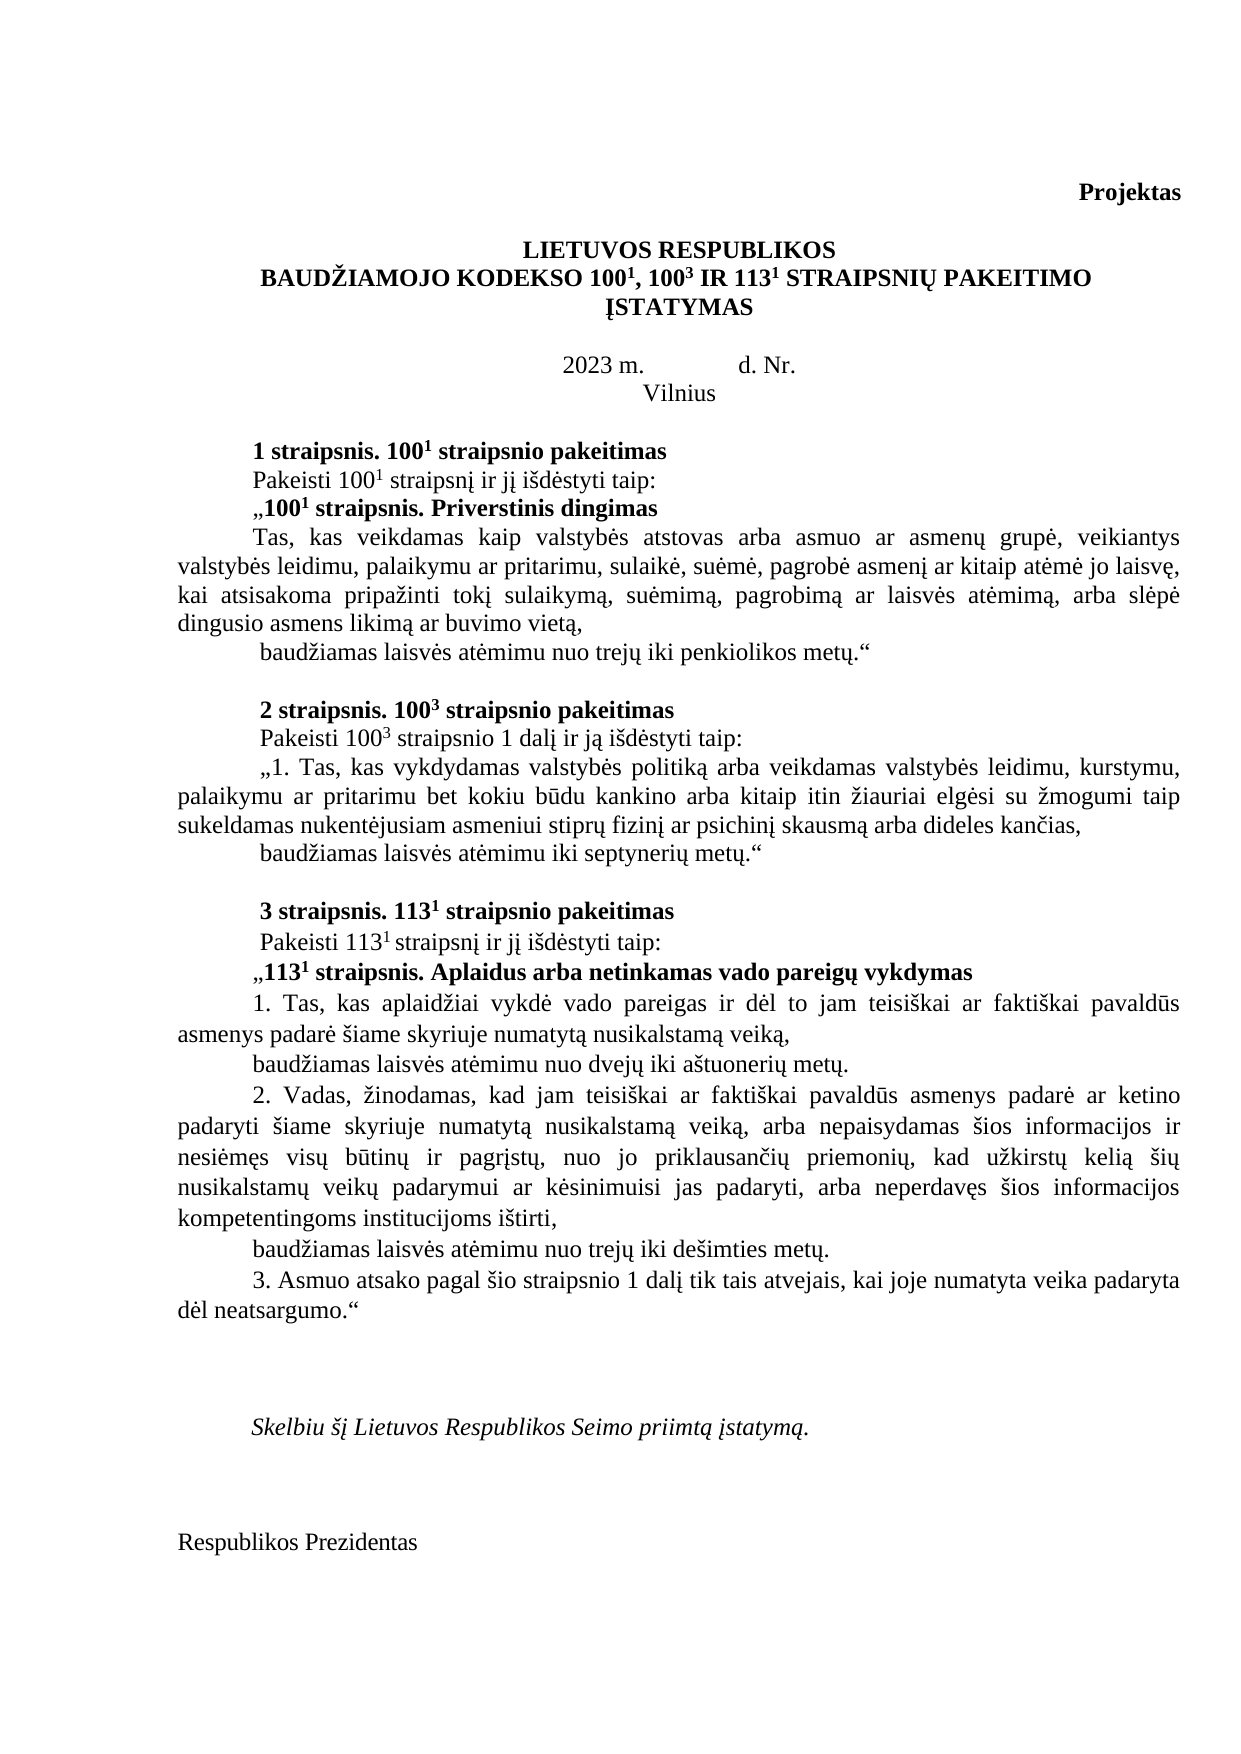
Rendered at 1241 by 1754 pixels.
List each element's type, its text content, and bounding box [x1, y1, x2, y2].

text „1131 straipsnis. Aplaidus arba netinkamas vado pareigų vykdymas [177, 957, 1181, 986]
text 2 straipsnis. 1003 straipsnio pakeitimas [177, 695, 1181, 723]
text Pakeisti 1003 straipsnio 1 dalį ir ją išdėstyti taip: [177, 723, 1181, 752]
text Vilnius [177, 378, 1181, 407]
text baudžiamas laisvės atėmimu nuo trejų iki penkiolikos metų.“ [177, 637, 1181, 666]
text Skelbiu šį Lietuvos Respublikos Seimo priimtą įstatymą. [177, 1412, 1108, 1441]
text „1001 straipsnis. Priverstinis dingimas [177, 493, 1181, 522]
text Pakeisti 1001 straipsnį ir jį išdėstyti taip: [177, 465, 1181, 493]
text Respublikos Prezidentas [177, 1527, 1108, 1556]
text Tas, kas veikdamas kaip valstybės atstovas arba asmuo ar asmenų grupė, veikiantys valstybės leidimu, palaikymu ar pritarimu, sulaikė, suėmė, pagrobė asmenį ar kitaip atėmė jo laisvę, kai atsisakoma pripažinti tokį sulaikymą, suėmimą, pagrobimą ar laisvės atėmimą, arba slėpė dingusio asmens likimą ar buvimo vietą, [177, 522, 1181, 637]
text 1. Tas, kas aplaidžiai vykdė vado pareigas ir dėl to jam teisiškai ar faktiškai pavaldūs asmenys padarė šiame skyriuje numatytą nusikalstamą veiką, [177, 988, 1181, 1048]
text Pakeisti 1131 straipsnį ir jį išdėstyti taip: [177, 927, 1181, 955]
text „1. Tas, kas vykdydamas valstybės politiką arba veikdamas valstybės leidimu, kurstymu, palaikymu ar pritarimu bet kokiu būdu kankino arba kitaip itin žiauriai elgėsi su žmogumi taip sukeldamas nukentėjusiam asmeniui stiprų fizinį ar psichinį skausmą arba dideles kančias, [177, 752, 1181, 838]
text baudžiamas laisvės atėmimu nuo dvejų iki aštuonerių metų. [177, 1049, 1181, 1078]
text BAUDŽIAMOJO KODEKSO 1001, 1003 IR 1131 STRAIPSNIų PAKEITIMO [177, 263, 1181, 292]
text 2023 m. d. Nr. [177, 350, 1181, 378]
text Projektas [177, 177, 1181, 206]
text 2. Vadas, žinodamas, kad jam teisiškai ar faktiškai pavaldūs asmenys padarė ar ketino padaryti šiame skyriuje numatytą nusikalstamą veiką, arba nepaisydamas šios informacijos ir nesiėmęs visų būtinų ir pagrįstų, nuo jo priklausančių priemonių, kad užkirstų kelią šių nusikalstamų veikų padarymui ar kėsinimuisi jas padaryti, arba neperdavęs šios informacijos kompetentingoms institucijoms ištirti, [177, 1080, 1181, 1232]
text LIETUVOS RESPUBLIKOS [177, 235, 1181, 263]
text baudžiamas laisvės atėmimu iki septynerių metų.“ [177, 838, 1181, 867]
text baudžiamas laisvės atėmimu nuo trejų iki dešimties metų. [177, 1234, 1181, 1263]
text 3. Asmuo atsako pagal šio straipsnio 1 dalį tik tais atvejais, kai joje numatyta veika padaryta dėl neatsargumo.“ [177, 1265, 1181, 1324]
text ĮSTATYMAS [177, 292, 1181, 321]
text 3 straipsnis. 1131 straipsnio pakeitimas [177, 896, 1181, 925]
text 1 straipsnis. 1001 straipsnio pakeitimas [177, 436, 1181, 465]
